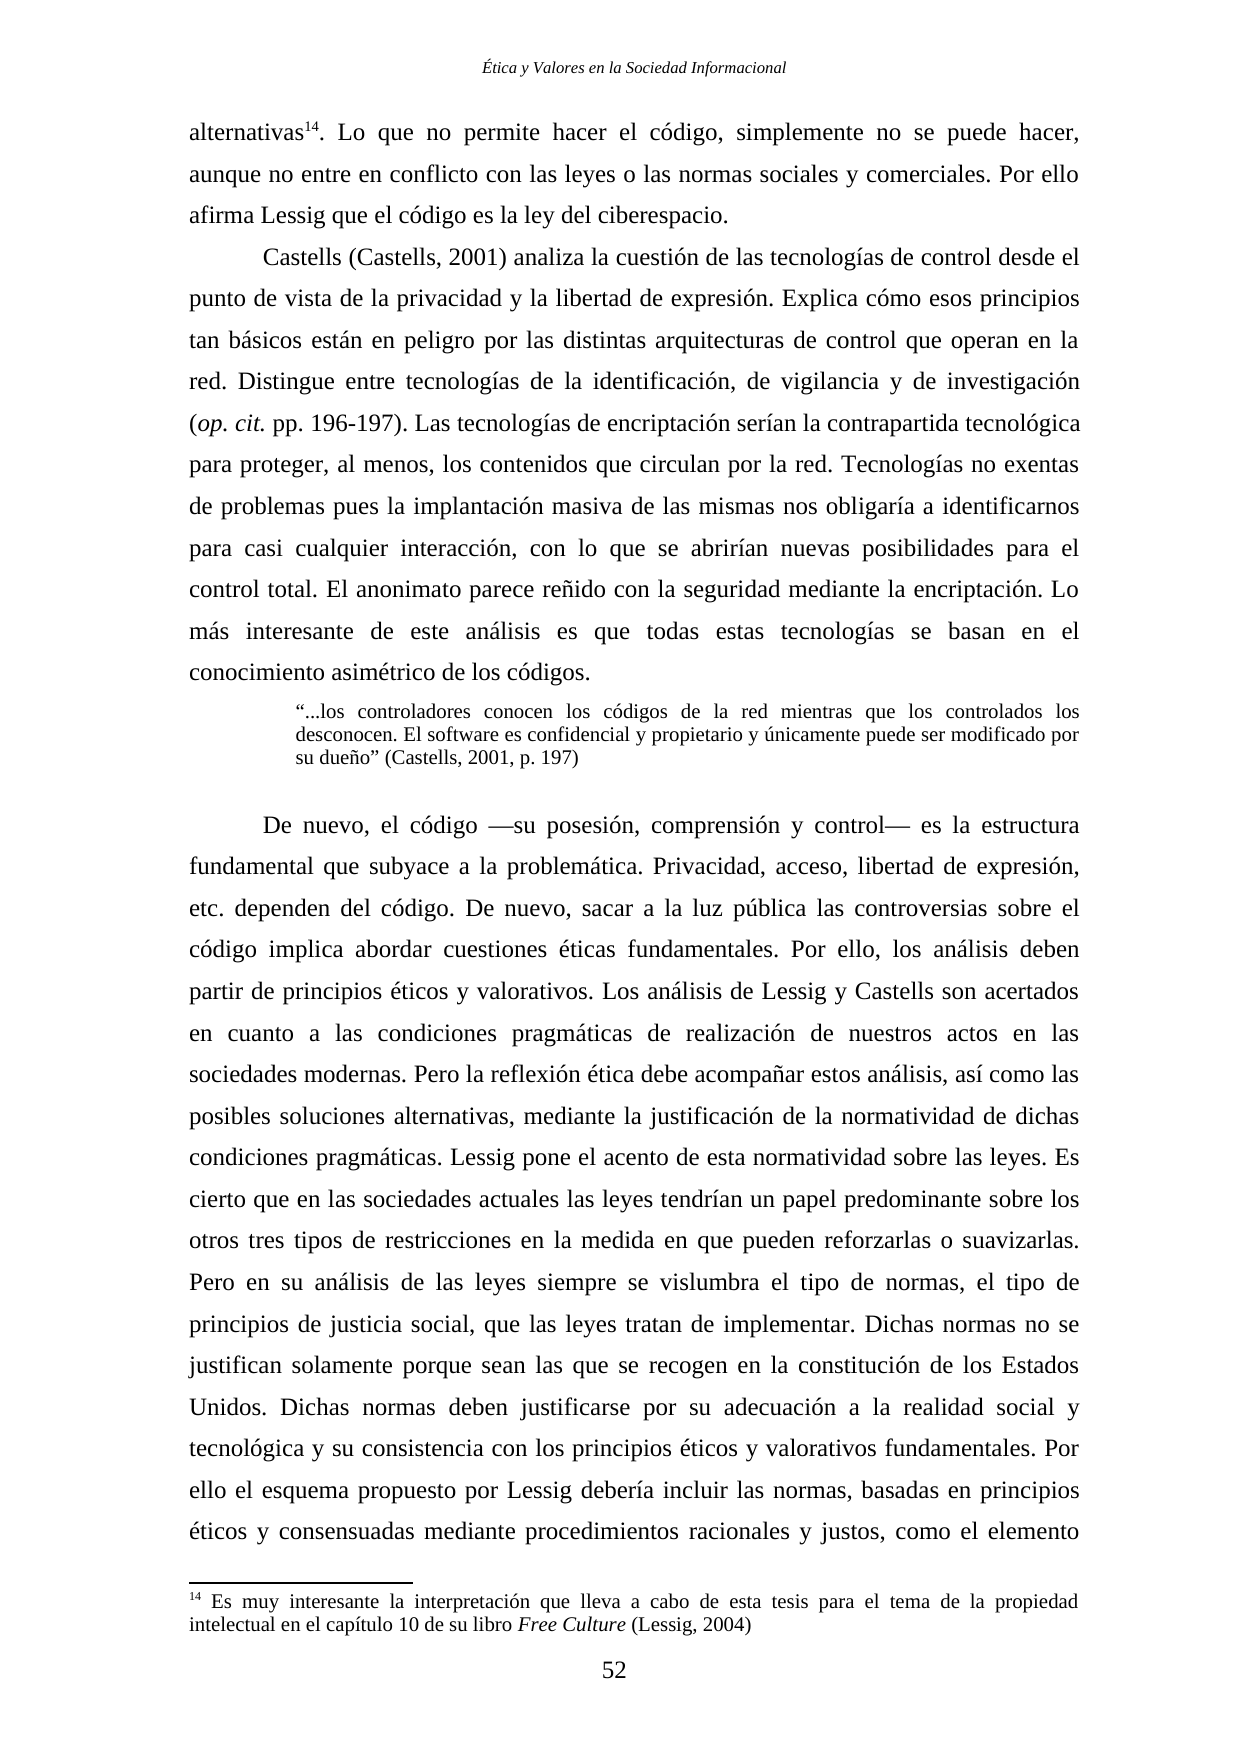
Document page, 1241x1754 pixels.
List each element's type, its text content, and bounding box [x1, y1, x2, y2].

text De nuevo, el código —su posesión, comprensión y control— es la estructura fundamental que subyace a la problemática. Privacidad, acceso, libertad de expresión, etc. dependen del código. De nuevo, sacar a la luz pública las controversias sobre el código implica abordar cuestiones éticas fundamentales. Por ello, los análisis deben partir de principios éticos y valorativos. Los análisis de Lessig y Castells son acertados en cuanto a las condiciones pragmáticas de realización de nuestros actos en las sociedades modernas. Pero la reflexión ética debe acompañar estos análisis, así como las posibles soluciones alternativas, mediante la justificación de la normatividad de dichas condiciones pragmáticas. Lessig pone el acento de esta normatividad sobre las leyes. Es cierto que en las sociedades actuales las leyes tendrían un papel predominante sobre los otros tres tipos de restricciones en la medida en que pueden reforzarlas o suavizarlas. Pero en su análisis de las leyes siempre se vislumbra el tipo de normas, el tipo de principios de justicia social, que las leyes tratan de implementar. Dichas normas no se justifican solamente porque sean las que se recogen en la constitución de los Estados Unidos. Dichas normas deben justificarse por su adecuación a la realidad social y tecnológica y su consistencia con los principios éticos y valorativos fundamentales. Por ello el esquema propuesto por Lessig debería incluir las normas, basadas en principios éticos y consensuadas mediante procedimientos racionales y justos, como el elemento [189, 811, 1081, 1545]
text “...los controladores conocen los códigos de la red mientras que los controlados los desconocen. El software es confidencial y propietario y únicamente puede ser modificado por su dueño” (Castells, 2001, p. 197) [295, 700, 1081, 769]
text Es muy interesante la interpretación que lleva a cabo de esta tesis para el tema de la propiedad intelectual en el capítulo 10 de su libro Free Culture (Lessig, 2004) [189, 1589, 1081, 1636]
text Castells (Castells, 2001) analiza la cuestión de las tecnologías de control desde el punto de vista de la privacidad y la libertad de expresión. Explica cómo esos principios tan básicos están en peligro por las distintas arquitecturas de control que operan en la red. Distingue entre tecnologías de la identificación, de vigilancia y de investigación (op. cit. pp. 196-197). Las tecnologías de encriptación serían la contrapartida tecnológica para proteger, al menos, los contenidos que circulan por la red. Tecnologías no exentas de problemas pues la implantación masiva de las mismas nos obligaría a identificarnos para casi cualquier interacción, con lo que se abrirían nuevas posibilidades para el control total. El anonimato parece reñido con la seguridad mediante la encriptación. Lo más interesante de este análisis es que todas estas tecnologías se basan en el conocimiento asimétrico de los códigos. [189, 243, 1081, 686]
text alternativas. Lo que no permite hacer el código, simplemente no se puede hacer, aunque no entre en conflicto con las leyes o las normas sociales y comerciales. Por ello afirma Lessig que el código es la ley del ciberespacio. [189, 118, 1081, 229]
